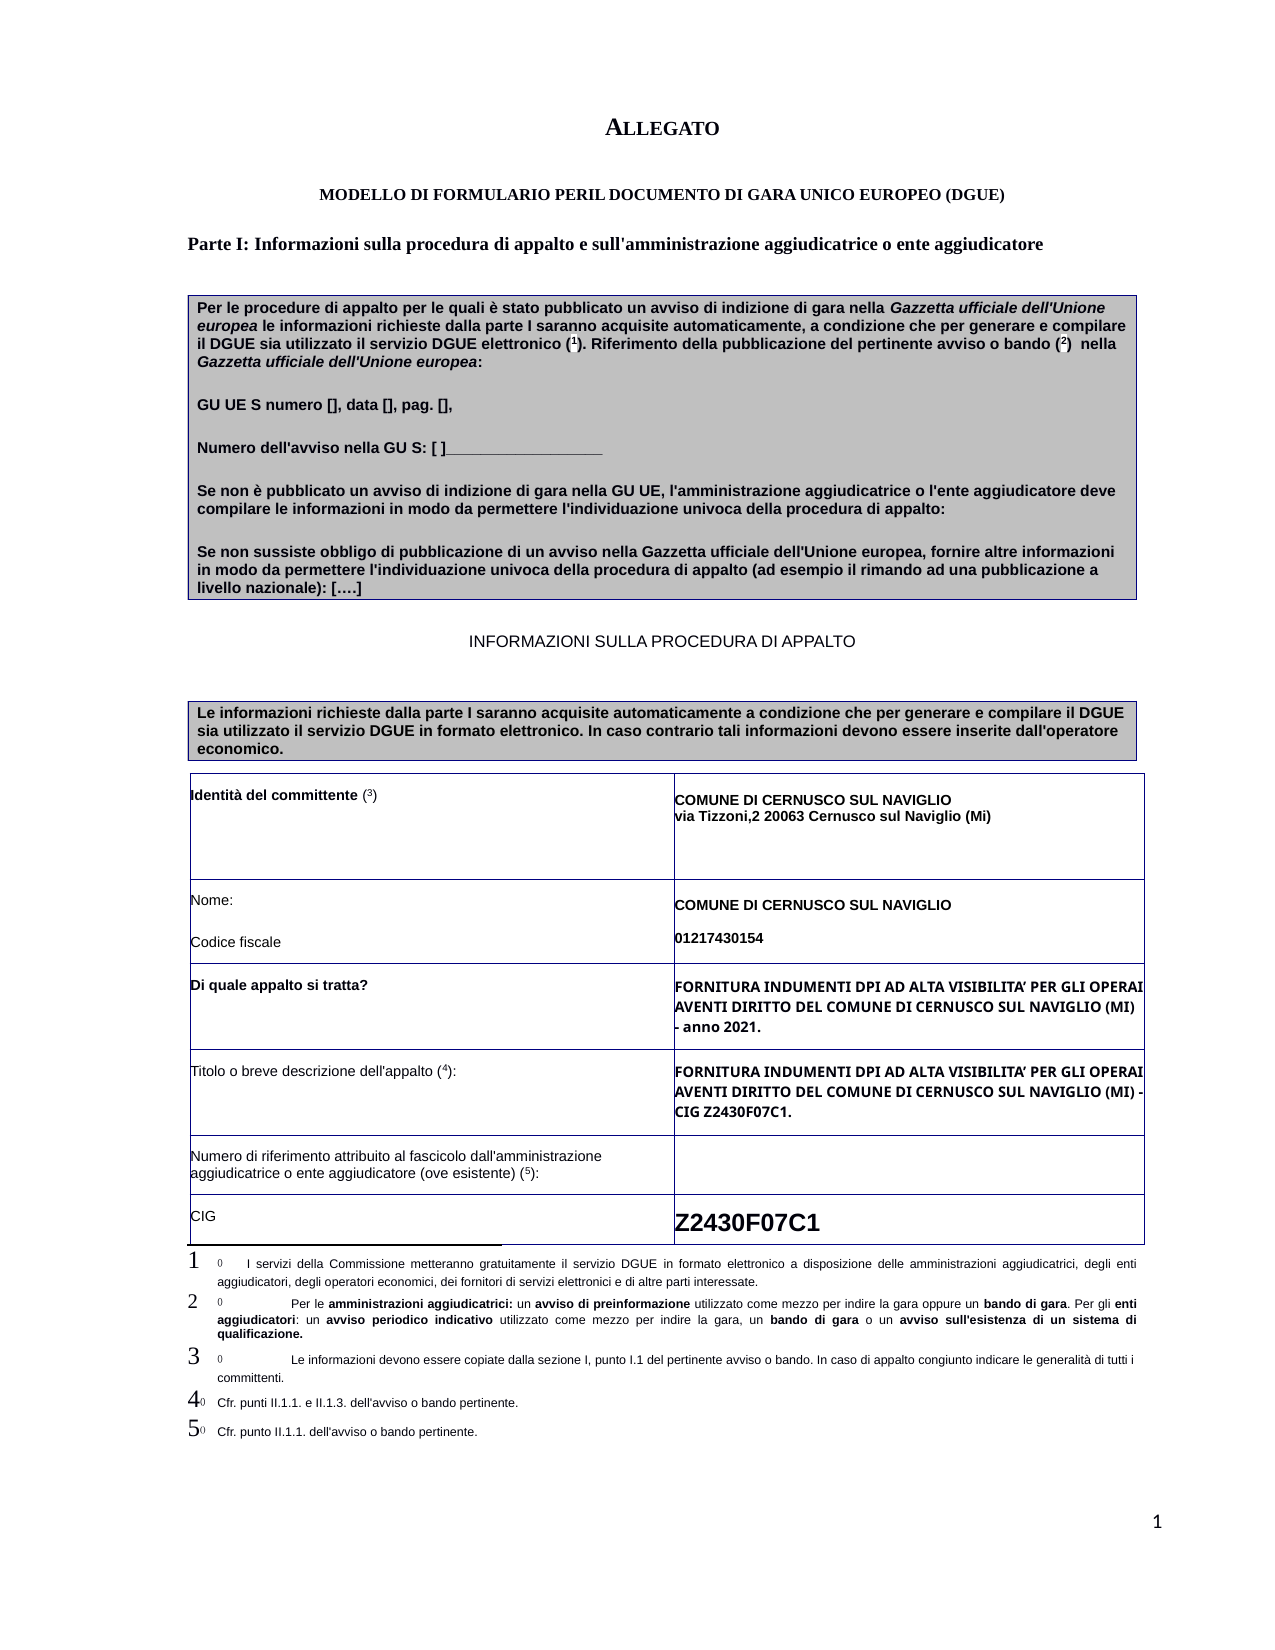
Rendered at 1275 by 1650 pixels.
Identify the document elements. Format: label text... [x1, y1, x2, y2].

table_cell FORNITURA INDUMENTI DPI AD ALTA VISIBILITA’ PER GLI OPERAI AVENTI DIRITTO DEL COMUNE DI CERNUSCO SUL NAVIGLIO (MI) - anno 2021. [675, 964, 1144, 1049]
text Per le procedure di appalto per le quali è stato pubblicato un avviso di indizione di gara nella Gazzetta ufficiale dell'Unione europea le informazioni richieste dalla parte I saranno acquisite automaticamente, a condizione che per generare e compilare il DGUE sia utilizzato il servizio DGUE elettronico (). Riferimento della pubblicazione del pertinente avviso o bando () nella Gazzetta ufficiale dell'Unione europea: [189, 296, 1136, 370]
table_cell Di quale appalto si tratta? [191, 964, 674, 1049]
table_cell COMUNE DI CERNUSCO SUL NAVIGLIO 01217430154 [675, 880, 1144, 963]
text Le informazioni richieste dalla parte I saranno acquisite automaticamente a condizione che per generare e compilare il DGUE sia utilizzato il servizio DGUE in formato elettronico. In caso contrario tali informazioni devono essere inserite dall'operatore economico. [189, 702, 1136, 760]
table_cell Numero di riferimento attribuito al fascicolo dall'amministrazione aggiudicatrice o ente aggiudicatore (ove esistente) (): [191, 1136, 674, 1194]
text Se non sussiste obbligo di pubblicazione di un avviso nella Gazzetta ufficiale dell'Unione europea, fornire altre informazioni in modo da permettere l'individuazione univoca della procedura di appalto (ad esempio il rimando ad una pubblicazione a livello nazionale): [….] [189, 539, 1136, 599]
table_header COMUNE DI CERNUSCO SUL NAVIGLIO via Tizzoni,2 20063 Cernusco sul Naviglio (Mi) [675, 774, 1144, 878]
text () Per le amministrazioni aggiudicatrici: un avviso di preinformazione utilizzato come mezzo per indire la gara oppure un bando di gara. Per gli enti aggiudicatori: un avviso periodico indicativo utilizzato come mezzo per indire la gara, un bando di gara o un avviso sull'esistenza di un sistema di qualificazione. [187, 1289, 1137, 1341]
table_cell Titolo o breve descrizione dell'appalto (): [191, 1050, 674, 1134]
text GU UE S numero [], data [], pag. [], [189, 392, 1136, 413]
text () I servizi della Commissione metteranno gratuitamente il servizio DGUE in formato elettronico a disposizione delle amministrazioni aggiudicatrici, degli enti aggiudicatori, degli operatori economici, dei fornitori di servizi elettronici e di altre parti interessate. [187, 1246, 1137, 1289]
subtitle Allegato [187, 112, 1137, 141]
text Se non è pubblicato un avviso di indizione di gara nella GU UE, l'amministrazione aggiudicatrice o l'ente aggiudicatore deve compilare le informazioni in modo da permettere l'individuazione univoca della procedura di appalto: [189, 478, 1136, 517]
text Modello di formulario peril documento di gara unico europeo (DGUE) [187, 184, 1137, 204]
table_cell Z2430F07C1 [675, 1195, 1144, 1243]
table_header Identità del committente () [191, 774, 674, 878]
title Informazioni sulla procedura di appalto [187, 631, 1137, 651]
table_cell FORNITURA INDUMENTI DPI AD ALTA VISIBILITA’ PER GLI OPERAI AVENTI DIRITTO DEL COMUNE DI CERNUSCO SUL NAVIGLIO (MI) - CIG Z2430F07C1. [675, 1050, 1144, 1134]
title Parte I: Informazioni sulla procedura di appalto e sull'amministrazione aggiudicatrice o ente aggiudicatore [187, 232, 1137, 254]
table_cell Nome: Codice fiscale [191, 880, 674, 963]
table_cell [675, 1136, 1144, 1194]
table_cell CIG [191, 1195, 674, 1243]
text Numero dell'avviso nella GU S: [ ]__________________ [189, 435, 1136, 456]
